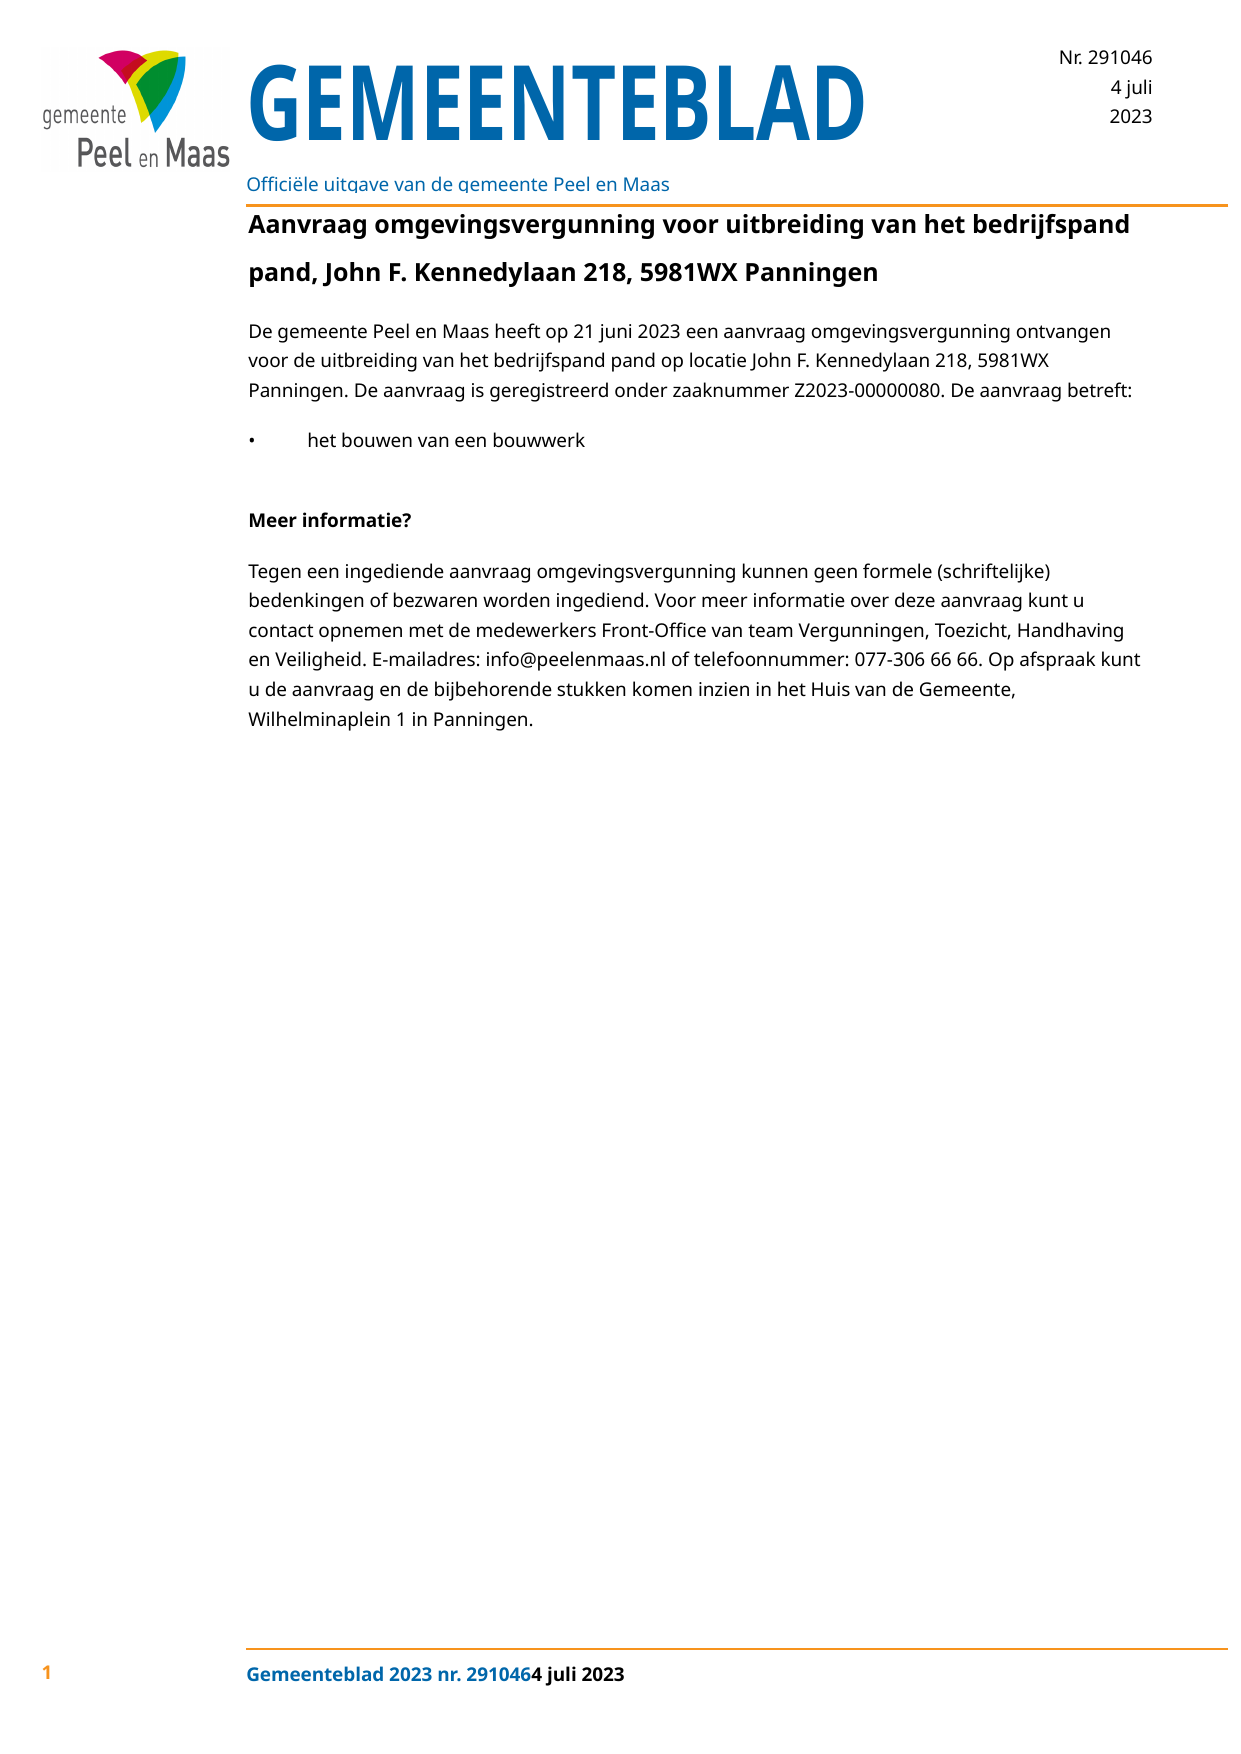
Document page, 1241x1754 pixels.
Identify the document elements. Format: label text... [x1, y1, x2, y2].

text De gemeente Peel en Maas heeft op 21 juni 2023 een aanvraag omgevingsvergunning ontvangen voor de uitbreiding van het bedrijfspand pand op locatie John F. Kennedylaan 218, 5981WX Panningen. De aanvraag is geregistreerd onder zaaknummer Z2023-00000080. De aanvraag betreft: [248, 318, 1152, 403]
picture [41, 47, 231, 172]
text Tegen een ingediende aanvraag omgevingsvergunning kunnen geen formele (schriftelijke) bedenkingen of bezwaren worden ingediend. Voor meer informatie over deze aanvraag kunt u contact opnemen met de medewerkers Front-Office van team Vergunningen, Toezicht, Handhaving en Veiligheid. E-mailadres: info@peelenmaas.nl of telefoonnummer: 077-306 66 66. Op afspraak kunt u de aanvraag en de bijbehorende stukken komen inzien in het Huis van de Gemeente, Wilhelminaplein 1 in Panningen. [248, 558, 1152, 732]
text Meer informatie? [248, 507, 1152, 533]
list het bouwen van een bouwwerk [248, 427, 1152, 453]
text Aanvraag omgevingsvergunning voor uitbreiding van het bedrijfspand pand, John F. Kennedylaan 218, 5981WX Panningen [248, 207, 1152, 288]
